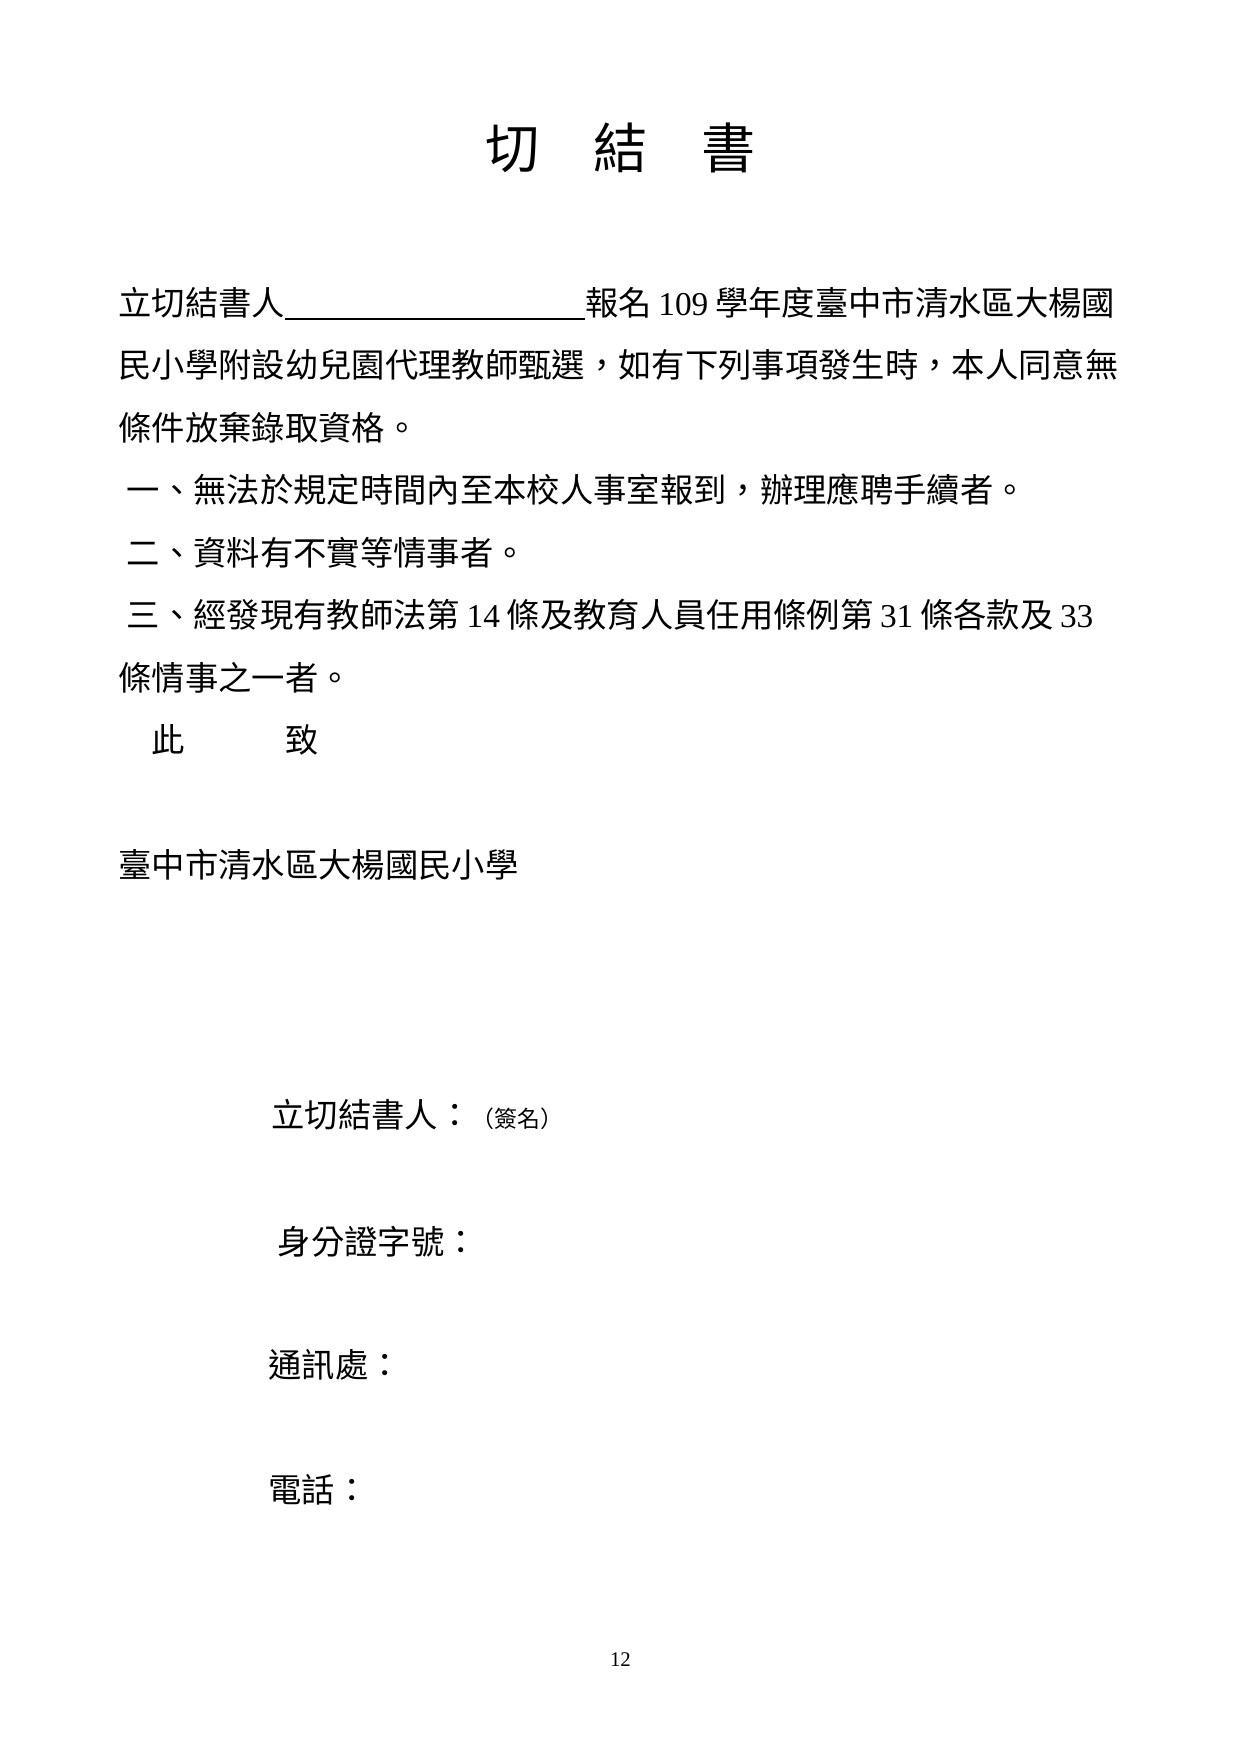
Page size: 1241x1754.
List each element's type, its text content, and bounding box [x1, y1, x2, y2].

text 此 致 [118, 697, 1122, 759]
text 切 結 書 [118, 72, 1122, 197]
text 身分證字號： [118, 1197, 1122, 1259]
text 三、經發現有教師法第14條及教育人員任用條例第31條各款及33 條情事之一者。 [118, 572, 1122, 697]
text 通訊處： [118, 1322, 1122, 1384]
text 二、資料有不實等情事者。 [118, 509, 1122, 572]
text 立切結書人：（簽名） [118, 1072, 1122, 1134]
text 立切結書人 報名109學年度臺中市清水區大楊國民小學附設幼兒園代理教師甄選，如有下列事項發生時，本人同意無條件放棄錄取資格。 [118, 259, 1122, 447]
text 臺中市清水區大楊國民小學 [118, 822, 1122, 884]
text 電話： [118, 1447, 1122, 1509]
text 一、無法於規定時間內至本校人事室報到，辦理應聘手續者。 [118, 447, 1122, 509]
